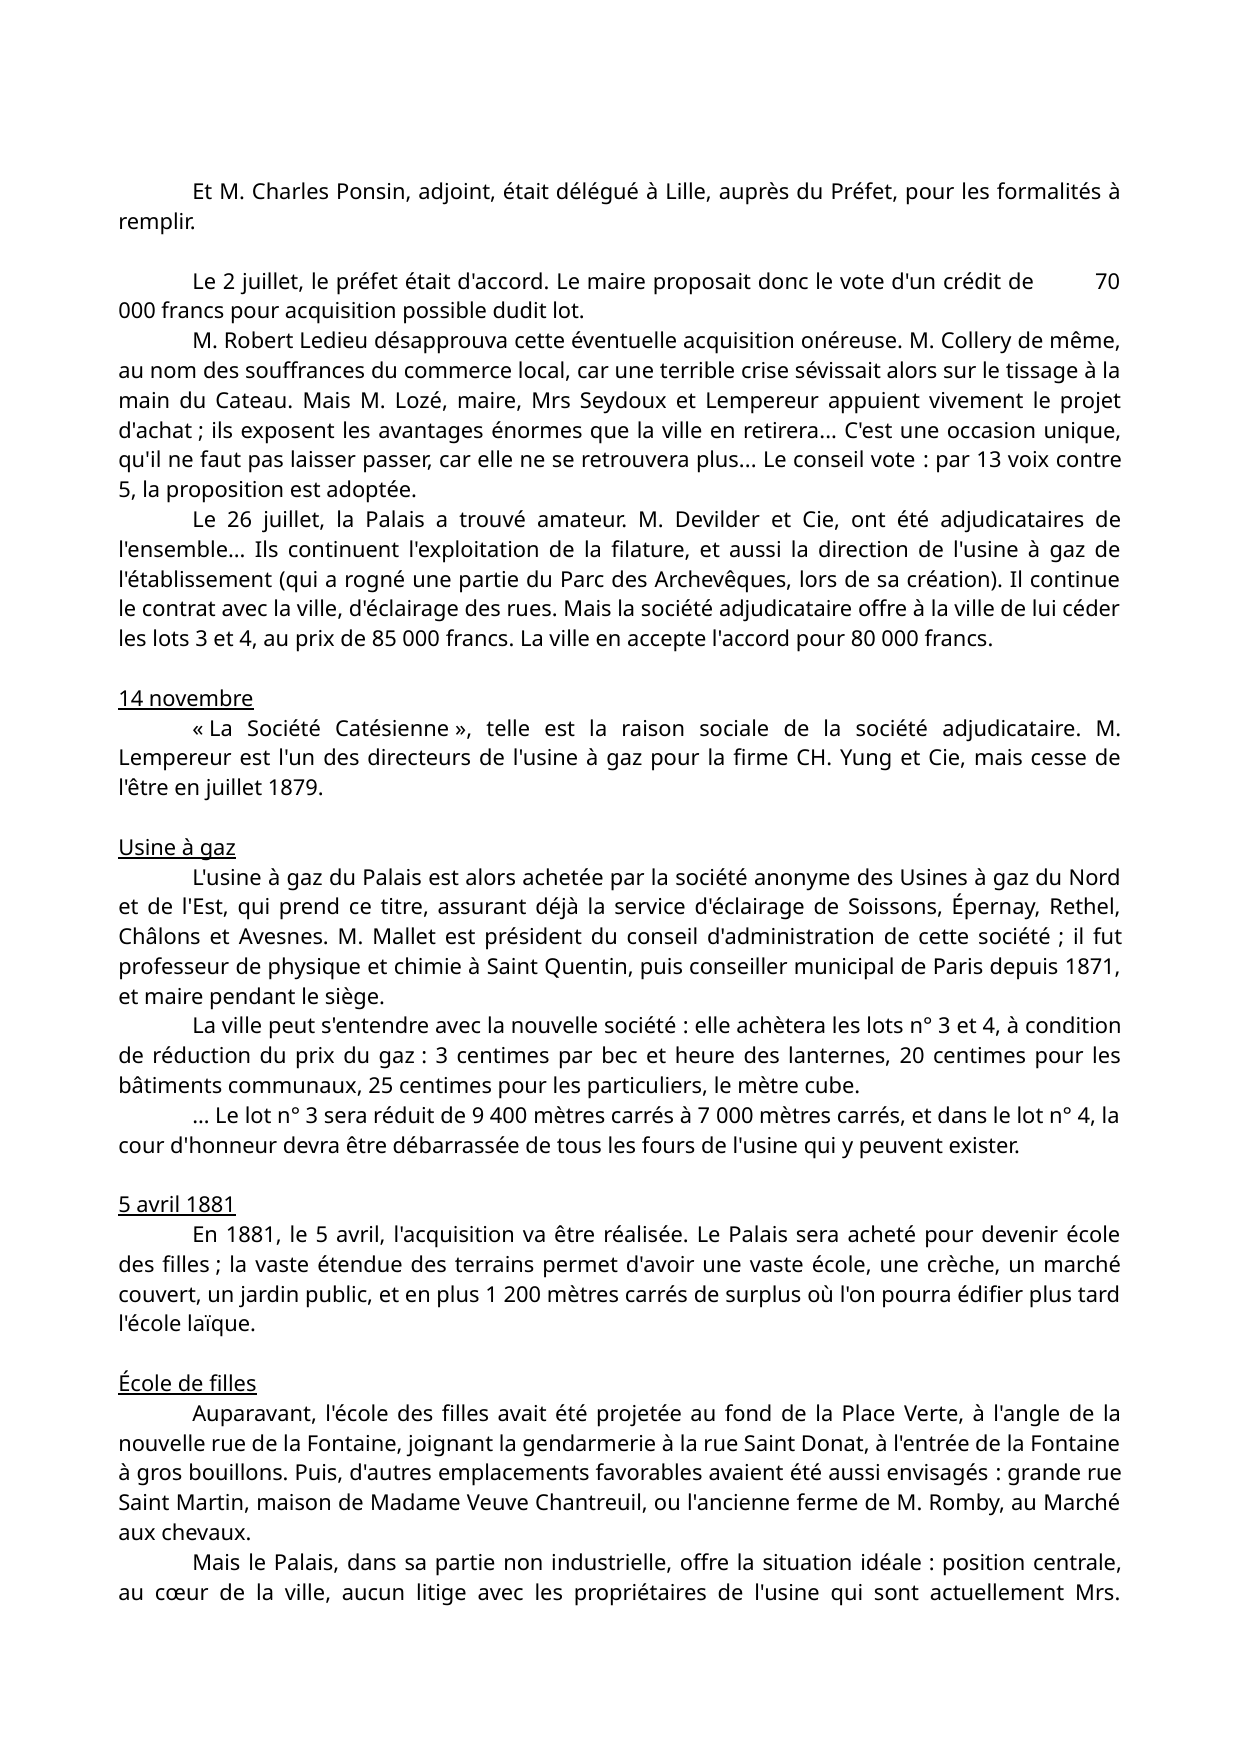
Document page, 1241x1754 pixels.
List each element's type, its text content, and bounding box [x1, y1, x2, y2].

text Auparavant, l'école des filles avait été projetée au fond de la Place Verte, à l'angle de la nouvelle rue de la Fontaine, joignant la gendarmerie à la rue Saint Donat, à l'entrée de la Fontaine à gros bouillons. Puis, d'autres emplacements favorables avaient été aussi envisagés : grande rue Saint Martin, maison de Madame Veuve Chantreuil, ou l'ancienne ferme de M. Romby, au Marché aux chevaux. [118, 1398, 1122, 1547]
text … Le lot n° 3 sera réduit de 9 400 mètres carrés à 7 000 mètres carrés, et dans le lot n° 4, la cour d'honneur devra être débarrassée de tous les fours de l'usine qui y peuvent exister. [118, 1100, 1122, 1159]
text 5 avril 1881 [118, 1189, 1122, 1219]
text 14 novembre [118, 683, 1122, 713]
text Usine à gaz [118, 832, 1122, 862]
text Et M. Charles Ponsin, adjoint, était délégué à Lille, auprès du Préfet, pour les formalités à remplir. [118, 176, 1122, 236]
text Mais le Palais, dans sa partie non industrielle, offre la situation idéale : position centrale, au cœur de la ville, aucun litige avec les propriétaires de l'usine qui sont actuellement Mrs. [118, 1547, 1122, 1606]
text « La Société Catésienne », telle est la raison sociale de la société adjudicataire. M. Lempereur est l'un des directeurs de l'usine à gaz pour la firme CH. Yung et Cie, mais cesse de l'être en juillet 1879. [118, 713, 1122, 802]
text Le 26 juillet, la Palais a trouvé amateur. M. Devilder et Cie, ont été adjudicataires de l'ensemble... Ils continuent l'exploitation de la filature, et aussi la direction de l'usine à gaz de l'établissement (qui a rogné une partie du Parc des Archevêques, lors de sa création). Il continue le contrat avec la ville, d'éclairage des rues. Mais la société adjudicataire offre à la ville de lui céder les lots 3 et 4, au prix de 85 000 francs. La ville en accepte l'accord pour 80 000 francs. [118, 504, 1122, 653]
text École de filles [118, 1368, 1122, 1398]
text La ville peut s'entendre avec la nouvelle société : elle achètera les lots n° 3 et 4, à condition de réduction du prix du gaz : 3 centimes par bec et heure des lanternes, 20 centimes pour les bâtiments communaux, 25 centimes pour les particuliers, le mètre cube. [118, 1011, 1122, 1100]
text Le 2 juillet, le préfet était d'accord. Le maire proposait donc le vote d'un crédit de 70 000 francs pour acquisition possible dudit lot. [118, 266, 1122, 325]
text En 1881, le 5 avril, l'acquisition va être réalisée. Le Palais sera acheté pour devenir école des filles ; la vaste étendue des terrains permet d'avoir une vaste école, une crèche, un marché couvert, un jardin public, et en plus 1 200 mètres carrés de surplus où l'on pourra édifier plus tard l'école laïque. [118, 1219, 1122, 1338]
text L'usine à gaz du Palais est alors achetée par la société anonyme des Usines à gaz du Nord et de l'Est, qui prend ce titre, assurant déjà la service d'éclairage de Soissons, Épernay, Rethel, Châlons et Avesnes. M. Mallet est président du conseil d'administration de cette société ; il fut professeur de physique et chimie à Saint Quentin, puis conseiller municipal de Paris depuis 1871, et maire pendant le siège. [118, 862, 1122, 1011]
text M. Robert Ledieu désapprouva cette éventuelle acquisition onéreuse. M. Collery de même, au nom des souffrances du commerce local, car une terrible crise sévissait alors sur le tissage à la main du Cateau. Mais M. Lozé, maire, Mrs Seydoux et Lempereur appuient vivement le projet d'achat ; ils exposent les avantages énormes que la ville en retirera... C'est une occasion unique, qu'il ne faut pas laisser passer, car elle ne se retrouvera plus... Le conseil vote : par 13 voix contre 5, la proposition est adoptée. [118, 325, 1122, 504]
